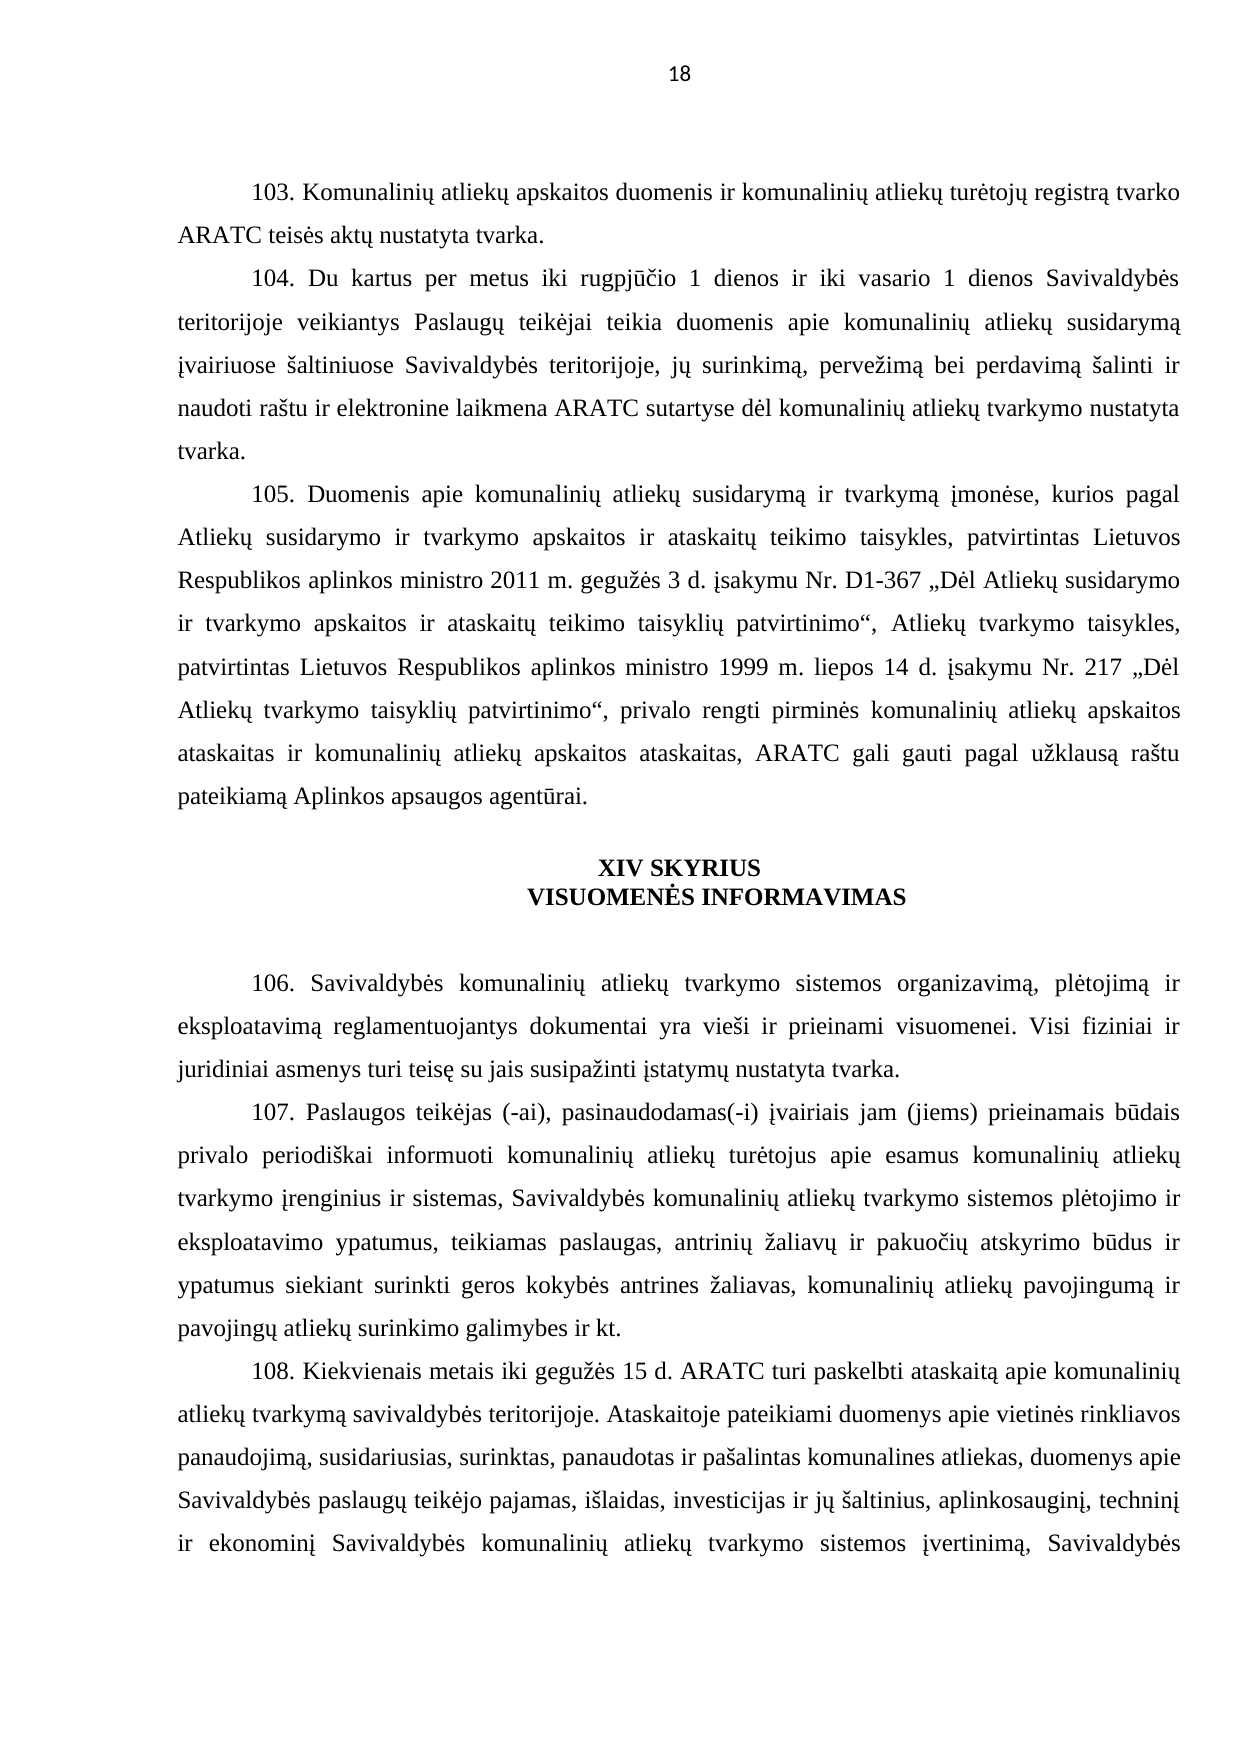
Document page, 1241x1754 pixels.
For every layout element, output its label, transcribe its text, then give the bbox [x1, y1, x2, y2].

text 105. Duomenis apie komunalinių atliekų susidarymą ir tvarkymą įmonėse, kurios pagal Atliekų susidarymo ir tvarkymo apskaitos ir ataskaitų teikimo taisykles, patvirtintas Lietuvos Respublikos aplinkos ministro 2011 m. gegužės 3 d. įsakymu Nr. D1-367 „Dėl Atliekų susidarymo ir tvarkymo apskaitos ir ataskaitų teikimo taisyklių patvirtinimo“, Atliekų tvarkymo taisykles, patvirtintas Lietuvos Respublikos aplinkos ministro 1999 m. liepos 14 d. įsakymu Nr. 217 „Dėl Atliekų tvarkymo taisyklių patvirtinimo“, privalo rengti pirminės komunalinių atliekų apskaitos ataskaitas ir komunalinių atliekų apskaitos ataskaitas, ARATC gali gauti pagal užklausą raštu pateikiamą Aplinkos apsaugos agentūrai. [177, 479, 1181, 810]
text 106. Savivaldybės komunalinių atliekų tvarkymo sistemos organizavimą, plėtojimą ir eksploatavimą reglamentuojantys dokumentai yra vieši ir prieinami visuomenei. Visi fiziniai ir juridiniai asmenys turi teisę su jais susipažinti įstatymų nustatyta tvarka. [177, 968, 1181, 1083]
text 107. Paslaugos teikėjas (-ai), pasinaudodamas(-i) įvairiais jam (jiems) prieinamais būdais privalo periodiškai informuoti komunalinių atliekų turėtojus apie esamus komunalinių atliekų tvarkymo įrenginius ir sistemas, Savivaldybės komunalinių atliekų tvarkymo sistemos plėtojimo ir eksploatavimo ypatumus, teikiamas paslaugas, antrinių žaliavų ir pakuočių atskyrimo būdus ir ypatumus siekiant surinkti geros kokybės antrines žaliavas, komunalinių atliekų pavojingumą ir pavojingų atliekų surinkimo galimybes ir kt. [177, 1097, 1181, 1342]
text 108. Kiekvienais metais iki gegužės 15 d. ARATC turi paskelbti ataskaitą apie komunalinių atliekų tvarkymą savivaldybės teritorijoje. Ataskaitoje pateikiami duomenys apie vietinės rinkliavos panaudojimą, susidariusias, surinktas, panaudotas ir pašalintas komunalines atliekas, duomenys apie Savivaldybės paslaugų teikėjo pajamas, išlaidas, investicijas ir jų šaltinius, aplinkosauginį, techninį ir ekonominį Savivaldybės komunalinių atliekų tvarkymo sistemos įvertinimą, Savivaldybės [177, 1356, 1181, 1557]
text 103. Komunalinių atliekų apskaitos duomenis ir komunalinių atliekų turėtojų registrą tvarko ARATC teisės aktų nustatyta tvarka. [177, 177, 1181, 249]
text VISUOMENĖS INFORMAVIMAS [252, 882, 1181, 910]
text 104. Du kartus per metus iki rugpjūčio 1 dienos ir iki vasario 1 dienos Savivaldybės teritorijoje veikiantys Paslaugų teikėjai teikia duomenis apie komunalinių atliekų susidarymą įvairiuose šaltiniuose Savivaldybės teritorijoje, jų surinkimą, pervežimą bei perdavimą šalinti ir naudoti raštu ir elektronine laikmena ARATC sutartyse dėl komunalinių atliekų tvarkymo nustatyta tvarka. [177, 263, 1181, 465]
text XIV SKYRIUS [177, 853, 1181, 882]
